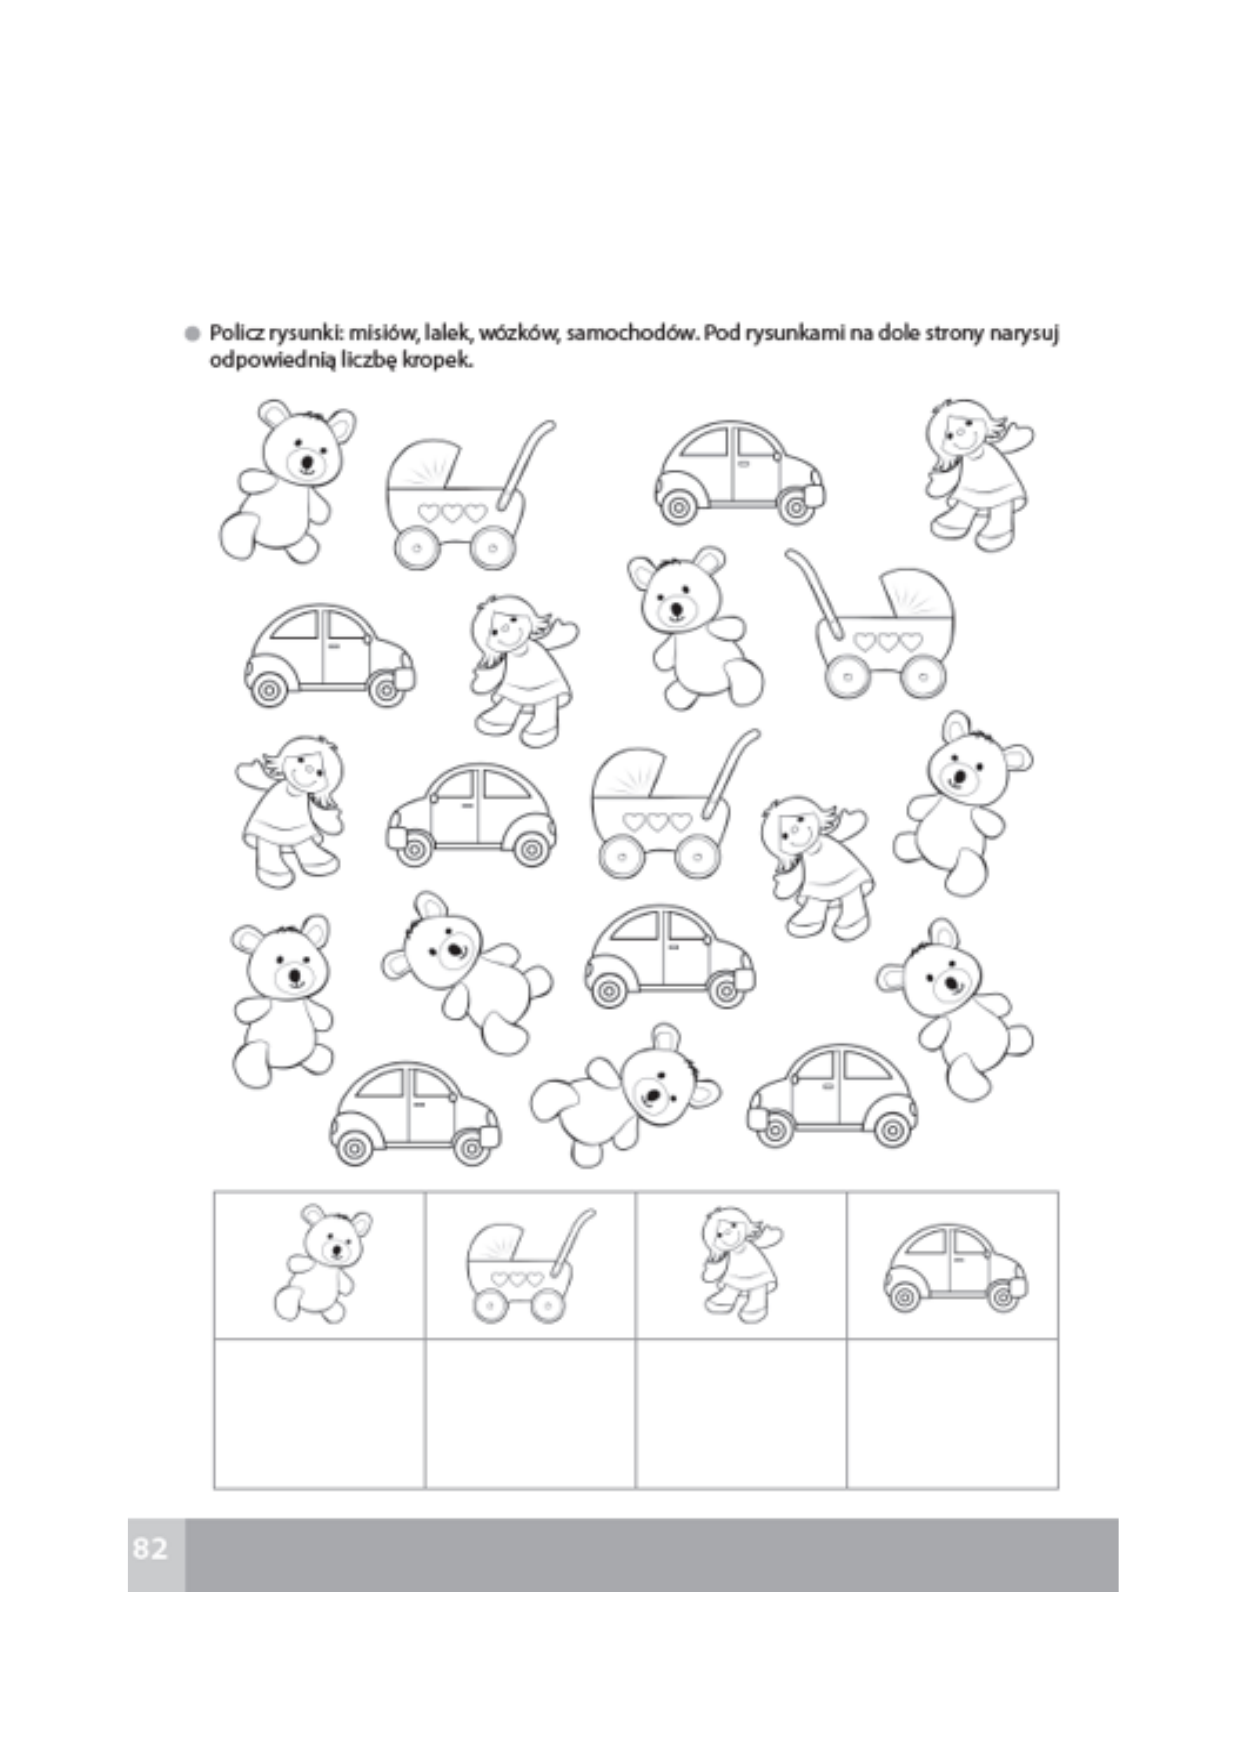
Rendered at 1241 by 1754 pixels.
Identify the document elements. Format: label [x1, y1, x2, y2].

picture [127, 222, 1119, 1592]
